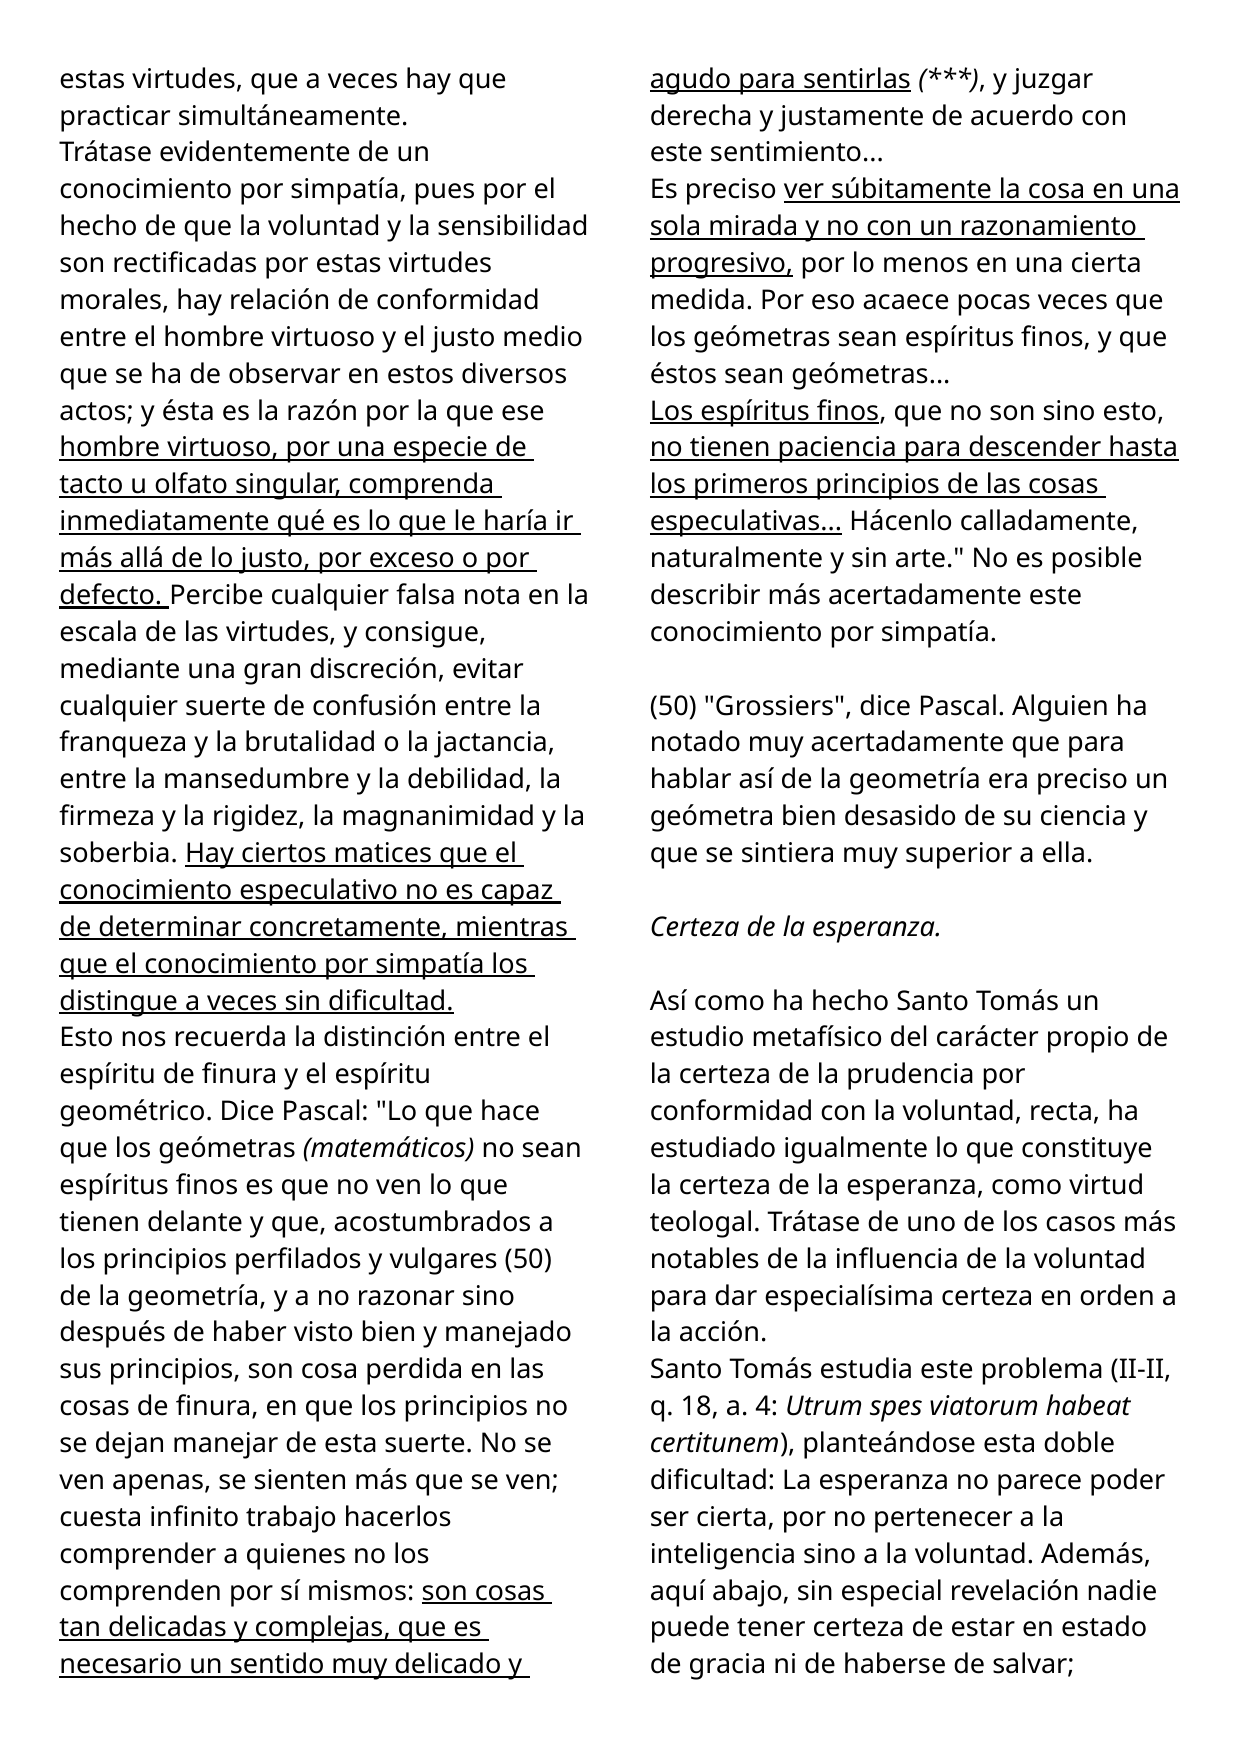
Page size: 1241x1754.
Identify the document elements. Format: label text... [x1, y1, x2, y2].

text Trátase evidentemente de un conocimiento por simpatía, pues por el hecho de que la voluntad y la sensibilidad son rectificadas por estas virtudes morales, hay relación de conformidad entre el hombre virtuoso y el justo medio que se ha de observar en estos diversos actos; y ésta es la razón por la que ese hombre virtuoso, por una especie de tacto u olfato singular, comprenda inmediatamente qué es lo que le haría ir más allá de lo justo, por exceso o por defecto. Percibe cualquier falsa nota en la escala de las virtudes, y consigue, mediante una gran discreción, evitar cualquier suerte de confusión entre la franqueza y la brutalidad o la jactancia, entre la mansedumbre y la debilidad, la firmeza y la rigidez, la magnanimidad y la soberbia. Hay ciertos matices que el conocimiento especulativo no es capaz de determinar concretamente, mientras que el conocimiento por simpatía los distingue a veces sin dificultad. [59, 133, 591, 1018]
text Santo Tomás estudia este problema (II-II, q. 18, a. 4: Utrum spes viatorum habeat certitunem), planteándose esta doble dificultad: La esperanza no parece poder ser cierta, por no pertenecer a la inteligencia sino a la voluntad. Además, aquí abajo, sin especial revelación nadie puede tener certeza de estar en estado de gracia ni de haberse de salvar; [649, 1350, 1181, 1682]
text estas virtudes, que a veces hay que practicar simultáneamente. [59, 59, 591, 133]
text Así como ha hecho Santo Tomás un estudio metafísico del carácter propio de la certeza de la prudencia por conformidad con la voluntad, recta, ha estudiado igualmente lo que constituye la certeza de la esperanza, como virtud teologal. Trátase de uno de los casos más notables de la influencia de la voluntad para dar especialísima certeza en orden a la acción. [649, 981, 1181, 1350]
text Es preciso ver súbitamente la cosa en una sola mirada y no con un razonamiento progresivo, por lo menos en una cierta medida. Por eso acaece pocas veces que los geómetras sean espíritus finos, y que éstos sean geómetras... [649, 170, 1181, 391]
text (50) "Grossiers", dice Pascal. Alguien ha notado muy acertadamente que para hablar así de la geometría era preciso un geómetra bien desasido de su ciencia y que se sintiera muy superior a ella. [649, 686, 1181, 870]
text agudo para sentirlas (***), y juzgar derecha y justamente de acuerdo con este sentimiento... [649, 59, 1181, 170]
text Esto nos recuerda la distinción entre el espíritu de finura y el espíritu geométrico. Dice Pascal: "Lo que hace que los geómetras (matemáticos) no sean espíritus finos es que no ven lo que tienen delante y que, acostumbrados a los principios perfilados y vulgares (50) de la geometría, y a no razonar sino después de haber visto bien y manejado sus principios, son cosa perdida en las cosas de finura, en que los principios no se dejan manejar de esta suerte. No se ven apenas, se sienten más que se ven; cuesta infinito trabajo hacerlos comprender a quienes no los comprenden por sí mismos: son cosas tan delicadas y complejas, que es necesario un sentido muy delicado y [59, 1018, 591, 1682]
text Los espíritus finos, que no son sino esto, no tienen paciencia para descender hasta los primeros principios de las cosas especulativas... Hácenlo calladamente, naturalmente y sin arte." No es posible describir más acertadamente este conocimiento por simpatía. [649, 391, 1181, 649]
text Certeza de la esperanza. [649, 907, 1181, 944]
